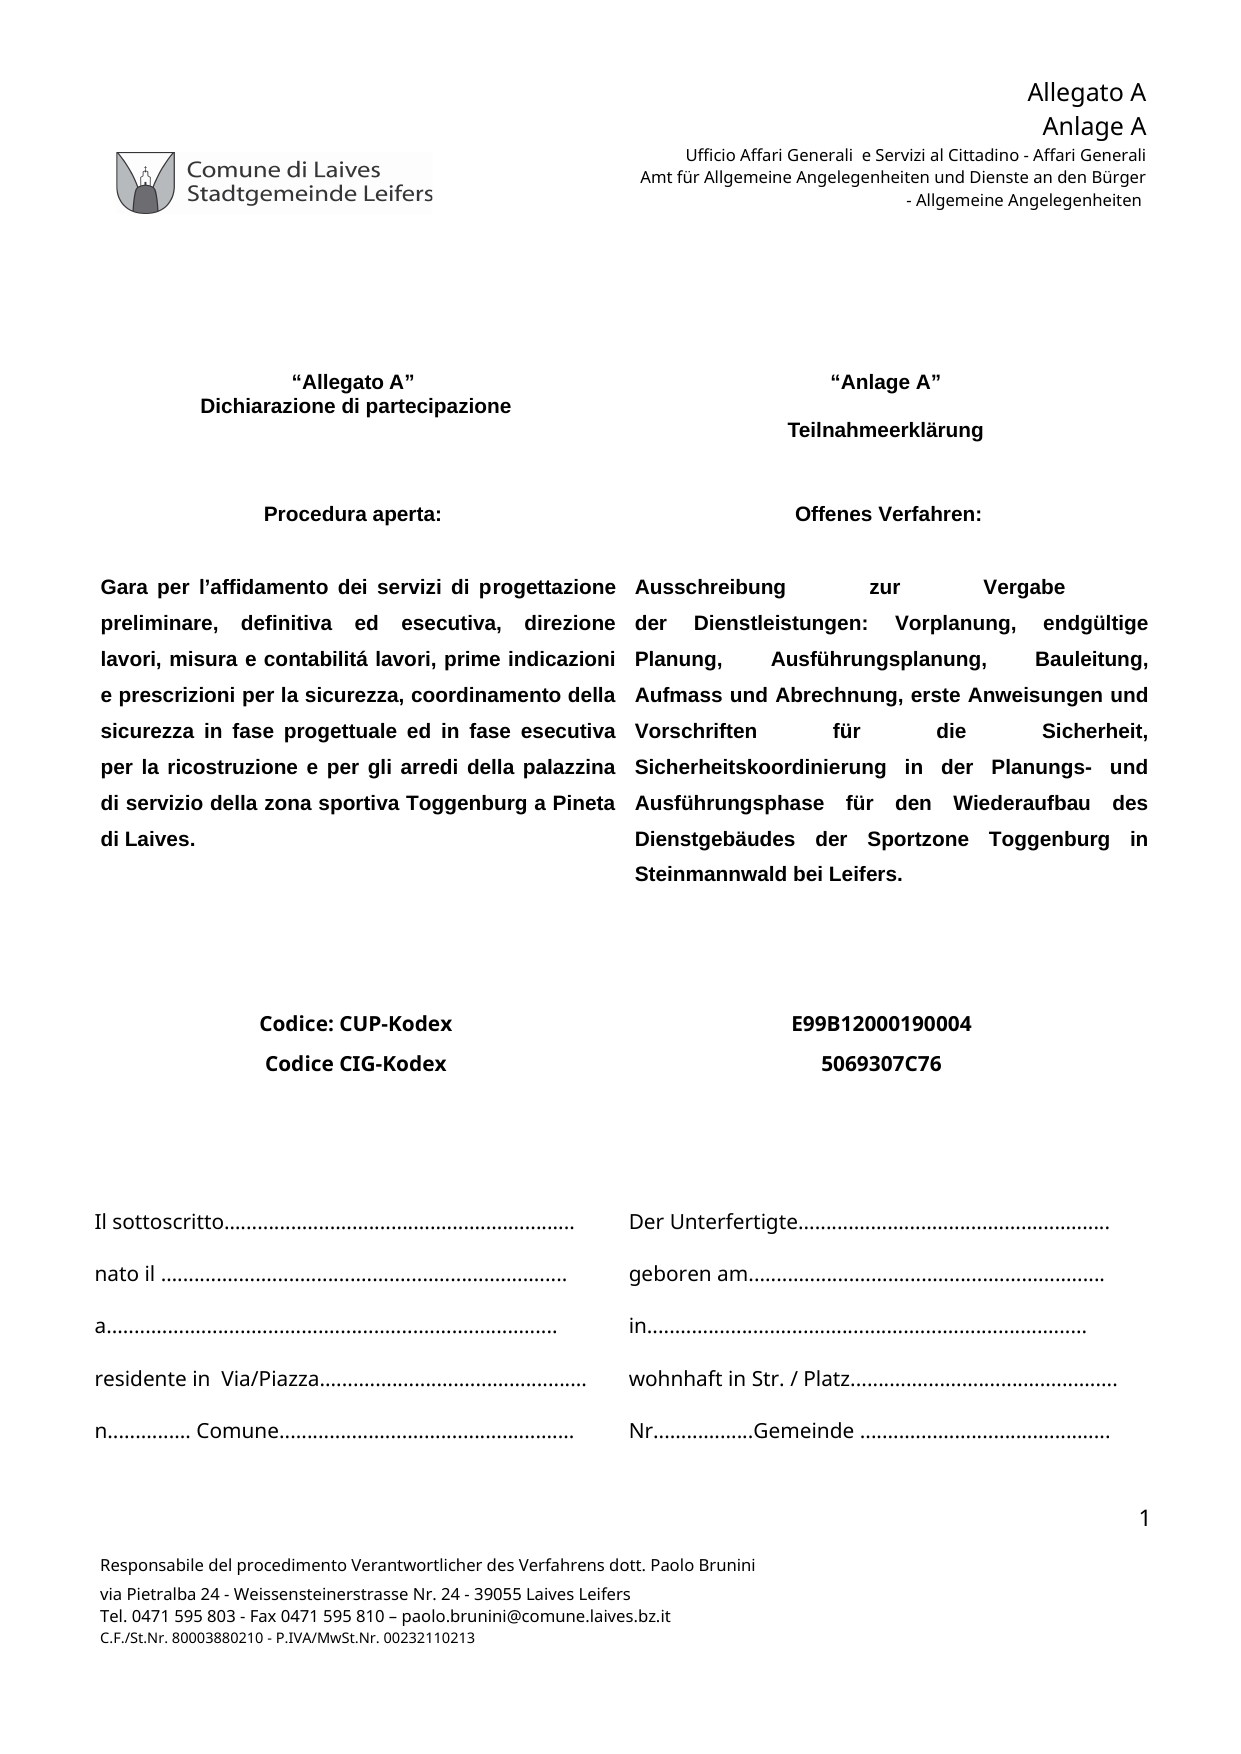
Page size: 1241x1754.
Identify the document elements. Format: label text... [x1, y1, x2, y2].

table_cell [89, 1149, 623, 1201]
table_cell residente in Via/Piazza................................................ [89, 1358, 623, 1411]
table_cell nato il …...................................................................... [89, 1254, 623, 1306]
table_cell Offenes Verfahren: Ausschreibung zur Vergabe der Dienstleistungen: Vorplanung, endgültige Planung, Ausführungsplanung, Bauleitung, Aufmass und Abrechnung, erste Anweisungen und Vorschriften für die Sicherheit, Sicherheitskoordinierung in der Planungs- und Ausführungsphase für den Wiederaufbau des Dienstgebäudes der Sportzone Toggenburg in Steinmannwald bei Leifers. [623, 496, 1154, 940]
table_cell [89, 940, 623, 993]
table_cell [89, 1096, 623, 1149]
table_cell in............................................................................... [623, 1306, 1154, 1358]
table_cell Il sottoscritto…............................................................ [89, 1201, 623, 1253]
table_cell [623, 448, 1154, 496]
table_cell E99B12000190004 [623, 993, 1154, 1044]
picture [116, 152, 433, 214]
table_cell Nr..................Gemeinde ............................................. [623, 1411, 1154, 1463]
table_cell wohnhaft in Str. / Platz................................................ [623, 1358, 1154, 1411]
table_cell Procedura aperta: Gara per l’affidamento dei servizi di progettazione preliminare, definitiva ed esecutiva, direzione lavori, misura e contabilitá lavori, prime indicazioni e prescrizioni per la sicurezza, coordinamento della sicurezza in fase progettuale ed in fase esecutiva per la ricostruzione e per gli arredi della palazzina di servizio della zona sportiva Toggenburg a Pineta di Laives. [89, 496, 623, 940]
table_cell n............... Comune..................................................... [89, 1411, 623, 1463]
table_cell geboren am................................................................ [623, 1254, 1154, 1306]
table_header “Anlage A” Teilnahmeerklärung [623, 364, 1154, 448]
table_cell [623, 1096, 1154, 1149]
table_cell [623, 940, 1154, 993]
table_cell Der Unterfertigte........................................................ [623, 1201, 1154, 1253]
table_cell Codice CIG-Kodex [89, 1044, 623, 1096]
table_cell a................................................................................. [89, 1306, 623, 1358]
table_cell [89, 448, 623, 496]
table_cell [623, 1149, 1154, 1201]
table_header “Allegato A” Dichiarazione di partecipazione [89, 364, 623, 448]
table_cell 5069307C76 [623, 1044, 1154, 1096]
table_cell Codice: CUP-Kodex [89, 993, 623, 1044]
